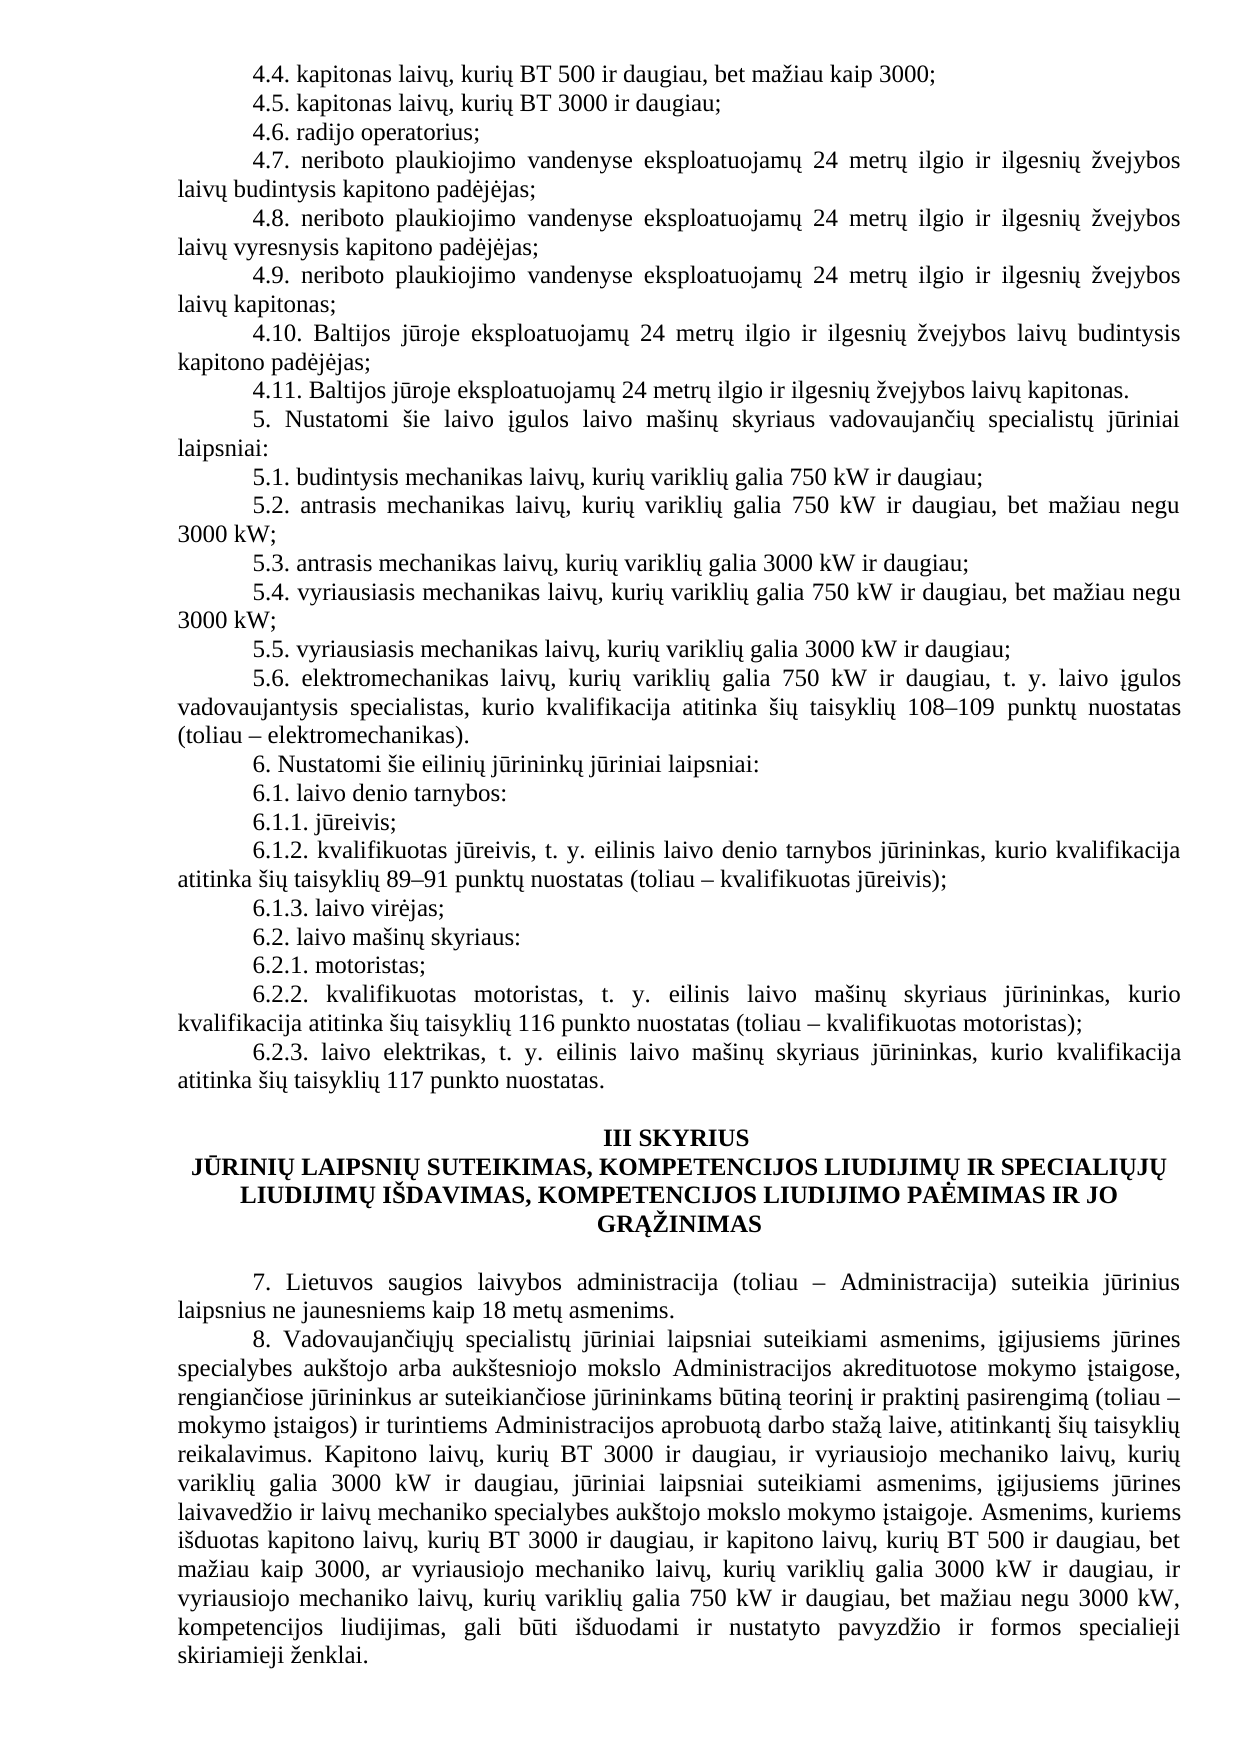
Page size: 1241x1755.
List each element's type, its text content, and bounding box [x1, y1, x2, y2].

text III SKYRIUS [177, 1123, 1181, 1152]
text 6.2.3. laivo elektrikas, t. y. eilinis laivo mašinų skyriaus jūrininkas, kurio kvalifikacija atitinka šių taisyklių 117 punkto nuostatas. [177, 1037, 1181, 1094]
text 5.1. budintysis mechanikas laivų, kurių variklių galia 750 kW ir daugiau; [177, 462, 1181, 490]
text 6.2. laivo mašinų skyriaus: [177, 922, 1181, 950]
text 5.6. elektromechanikas laivų, kurių variklių galia 750 kW ir daugiau, t. y. laivo įgulos vadovaujantysis specialistas, kurio kvalifikacija atitinka šių taisyklių 108–109 punktų nuostatas (toliau – elektromechanikas). [177, 663, 1181, 749]
text 6.2.2. kvalifikuotas motoristas, t. y. eilinis laivo mašinų skyriaus jūrininkas, kurio kvalifikacija atitinka šių taisyklių 116 punkto nuostatas (toliau – kvalifikuotas motoristas); [177, 979, 1181, 1037]
text 4.4. kapitonas laivų, kurių BT 500 ir daugiau, bet mažiau kaip 3000; [177, 59, 1181, 88]
text 5.3. antrasis mechanikas laivų, kurių variklių galia 3000 kW ir daugiau; [177, 548, 1181, 577]
text 7. Lietuvos saugios laivybos administracija (toliau – Administracija) suteikia jūrinius laipsnius ne jaunesniems kaip 18 metų asmenims. [177, 1267, 1181, 1324]
text 4.7. neriboto plaukiojimo vandenyse eksploatuojamų 24 metrų ilgio ir ilgesnių žvejybos laivų budintysis kapitono padėjėjas; [177, 145, 1181, 203]
text 8. Vadovaujančiųjų specialistų jūriniai laipsniai suteikiami asmenims, įgijusiems jūrines specialybes aukštojo arba aukštesniojo mokslo Administracijos akredituotose mokymo įstaigose, rengiančiose jūrininkus ar suteikiančiose jūrininkams būtiną teorinį ir praktinį pasirengimą (toliau – mokymo įstaigos) ir turintiems Administracijos aprobuotą darbo stažą laive, atitinkantį šių taisyklių reikalavimus. Kapitono laivų, kurių BT 3000 ir daugiau, ir vyriausiojo mechaniko laivų, kurių variklių galia 3000 kW ir daugiau, jūriniai laipsniai suteikiami asmenims, įgijusiems jūrines laivavedžio ir laivų mechaniko specialybes aukštojo mokslo mokymo įstaigoje. Asmenims, kuriems išduotas kapitono laivų, kurių BT 3000 ir daugiau, ir kapitono laivų, kurių BT 500 ir daugiau, bet mažiau kaip 3000, ar vyriausiojo mechaniko laivų, kurių variklių galia 3000 kW ir daugiau, ir vyriausiojo mechaniko laivų, kurių variklių galia 750 kW ir daugiau, bet mažiau negu 3000 kW, kompetencijos liudijimas, gali būti išduodami ir nustatyto pavyzdžio ir formos specialieji skiriamieji ženklai. [177, 1324, 1181, 1669]
text 5.5. vyriausiasis mechanikas laivų, kurių variklių galia 3000 kW ir daugiau; [177, 634, 1181, 663]
text 6.2.1. motoristas; [177, 950, 1181, 979]
text JŪRINIŲ LAIPSNIŲ SUTEIKIMAS, KOMPETENCIJOS LIUDIJIMŲ IR SPECIALIŲJŲ LIUDIJIMŲ IŠDAVIMAS, KOMPETENCIJOS LIUDIJIMO PAĖMIMAS IR JO GRĄŽINIMAS [177, 1152, 1181, 1238]
text 5.4. vyriausiasis mechanikas laivų, kurių variklių galia 750 kW ir daugiau, bet mažiau negu 3000 kW; [177, 577, 1181, 634]
text 6.1.3. laivo virėjas; [177, 893, 1181, 922]
text 6.1.1. jūreivis; [177, 807, 1181, 835]
text 4.6. radijo operatorius; [177, 117, 1181, 145]
text 6. Nustatomi šie eilinių jūrininkų jūriniai laipsniai: [177, 749, 1181, 778]
text 4.5. kapitonas laivų, kurių BT 3000 ir daugiau; [177, 88, 1181, 117]
text 4.9. neriboto plaukiojimo vandenyse eksploatuojamų 24 metrų ilgio ir ilgesnių žvejybos laivų kapitonas; [177, 260, 1181, 318]
text 4.10. Baltijos jūroje eksploatuojamų 24 metrų ilgio ir ilgesnių žvejybos laivų budintysis kapitono padėjėjas; [177, 318, 1181, 375]
text 6.1. laivo denio tarnybos: [177, 778, 1181, 807]
text 6.1.2. kvalifikuotas jūreivis, t. y. eilinis laivo denio tarnybos jūrininkas, kurio kvalifikacija atitinka šių taisyklių 89–91 punktų nuostatas (toliau – kvalifikuotas jūreivis); [177, 835, 1181, 893]
text 5.2. antrasis mechanikas laivų, kurių variklių galia 750 kW ir daugiau, bet mažiau negu 3000 kW; [177, 490, 1181, 548]
text 4.8. neriboto plaukiojimo vandenyse eksploatuojamų 24 metrų ilgio ir ilgesnių žvejybos laivų vyresnysis kapitono padėjėjas; [177, 203, 1181, 260]
text 4.11. Baltijos jūroje eksploatuojamų 24 metrų ilgio ir ilgesnių žvejybos laivų kapitonas. [177, 375, 1181, 404]
text 5. Nustatomi šie laivo įgulos laivo mašinų skyriaus vadovaujančių specialistų jūriniai laipsniai: [177, 404, 1181, 462]
